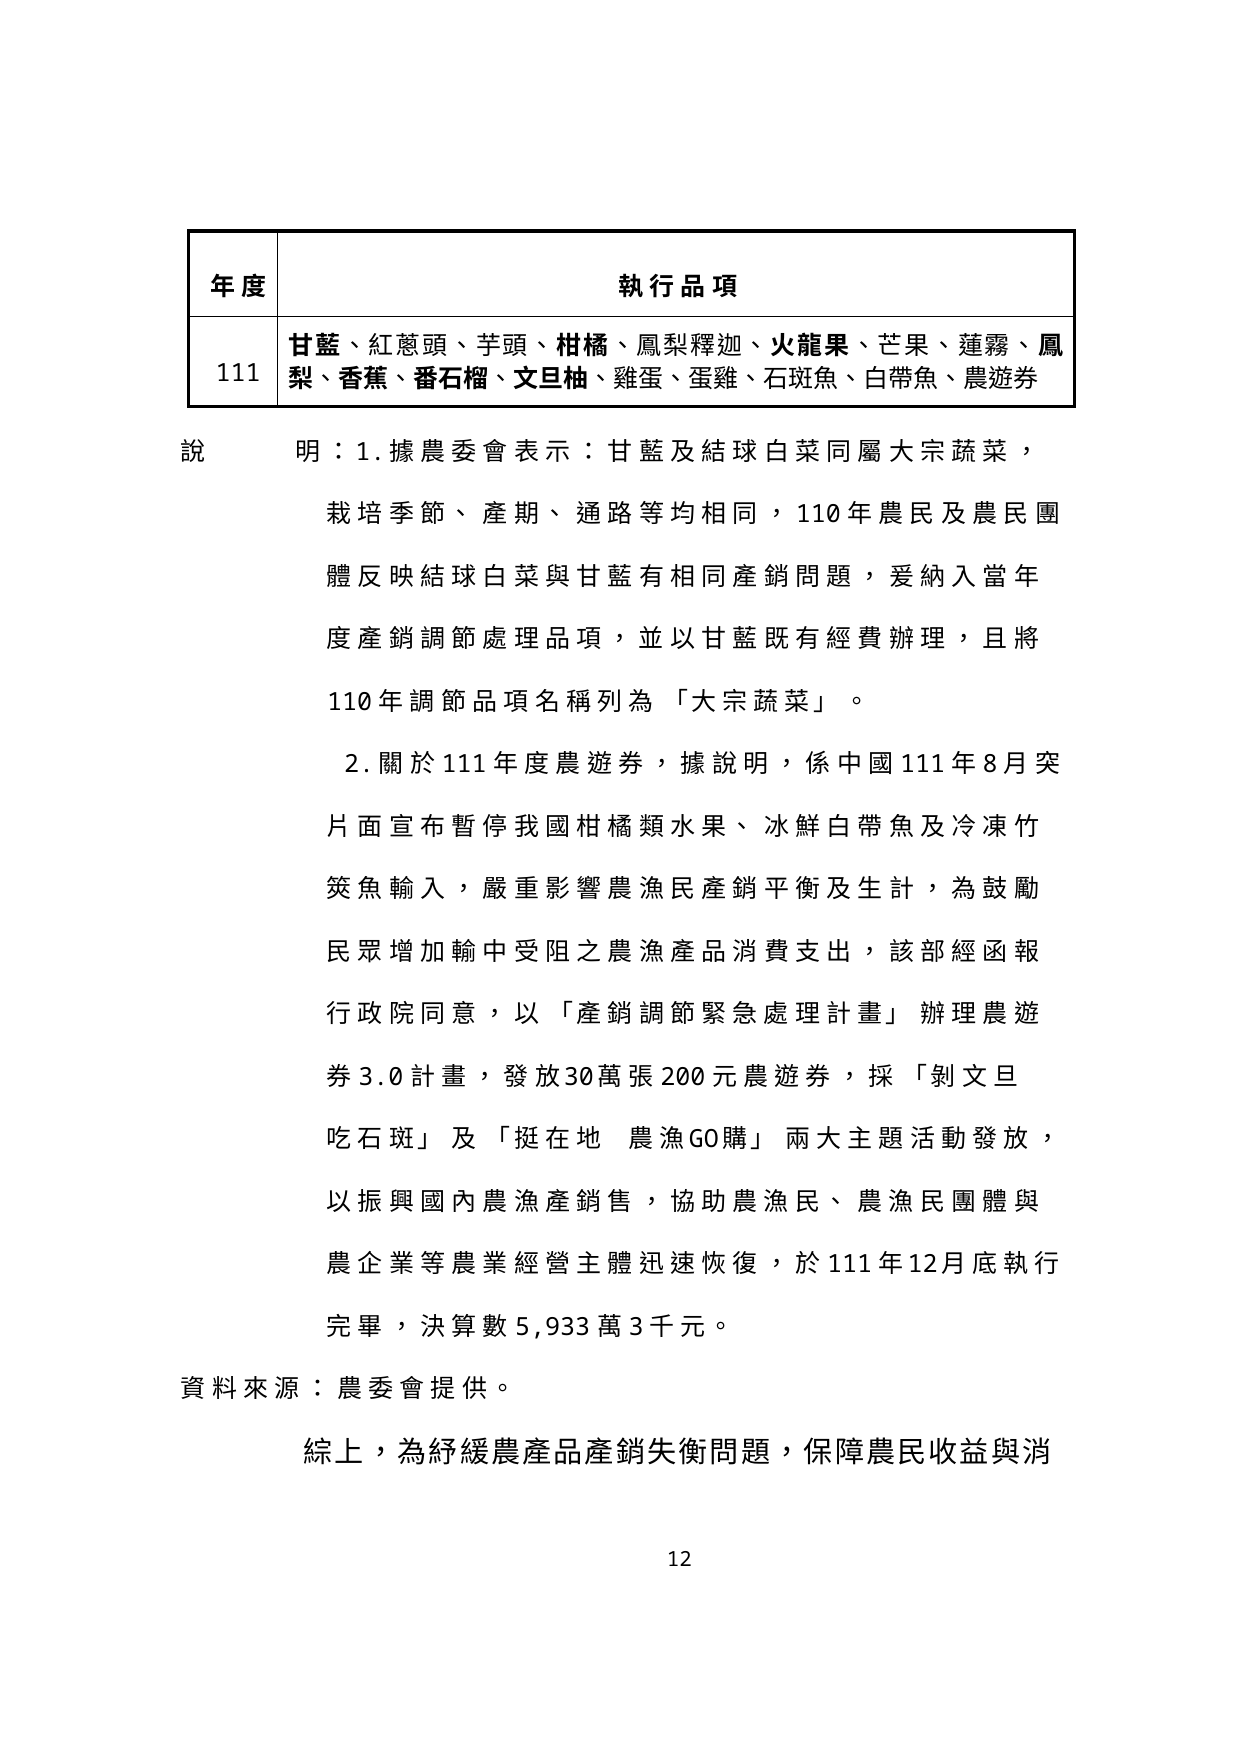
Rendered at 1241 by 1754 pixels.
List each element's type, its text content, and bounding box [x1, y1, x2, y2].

text 資料來源：農委會提供。 [177, 1345, 1063, 1408]
table_cell 111 [190, 317, 277, 405]
text 綜上，為紓緩農產品產銷失衡問題，保障農民收益與消費者權益，農委會於農發基金編列預算辦理產銷調節緊急處理計畫，惟108至111年度連年超支，且111年度決算數10億9,988萬5千元，係為近5年最高，又調節品項數量逐年增加，部分品項更連續5年辦理調節，允宜確實檢討問題癥結，審酌現行市場供需情形，調整強化產銷調節措施，俾確實達成計畫之目標。 [236, 1408, 1063, 1470]
table_header 年度 [190, 233, 277, 316]
table_cell 甘藍、紅蔥頭、芋頭、柑橘、鳳梨釋迦、火龍果、芒果、蓮霧、鳳梨、香蕉、番石榴、文旦柚、雞蛋、蛋雞、石斑魚、白帶魚、農遊券 [278, 317, 1073, 405]
table_header 執行品項 [278, 233, 1073, 316]
text 說 明：1.據農委會表示：甘藍及結球白菜同屬大宗蔬菜，栽培季節、產期、通路等均相同，110年農民及農民團體反映結球白菜與甘藍有相同產銷問題，爰納入當年度產銷調節處理品項，並以甘藍既有經費辦理，且將110年調節品項名稱列為「大宗蔬菜」。 [177, 408, 1063, 720]
text 2.關於111年度農遊券，據說明，係中國111年8月突片面宣布暫停我國柑橘類水果、冰鮮白帶魚及冷凍竹筴魚輸入，嚴重影響農漁民產銷平衡及生計，為鼓勵民眾增加輸中受阻之農漁產品消費支出，該部經函報行政院同意，以「產銷調節緊急處理計畫」辦理農遊券3.0計畫，發放30萬張200元農遊券，採「剝文旦 吃石斑」及「挺在地 農漁GO購」兩大主題活動發放，以振興國內農漁產銷售，協助農漁民、農漁民團體與農企業等農業經營主體迅速恢復，於111年12月底執行完畢，決算數5,933萬3千元。 [177, 720, 1063, 1345]
